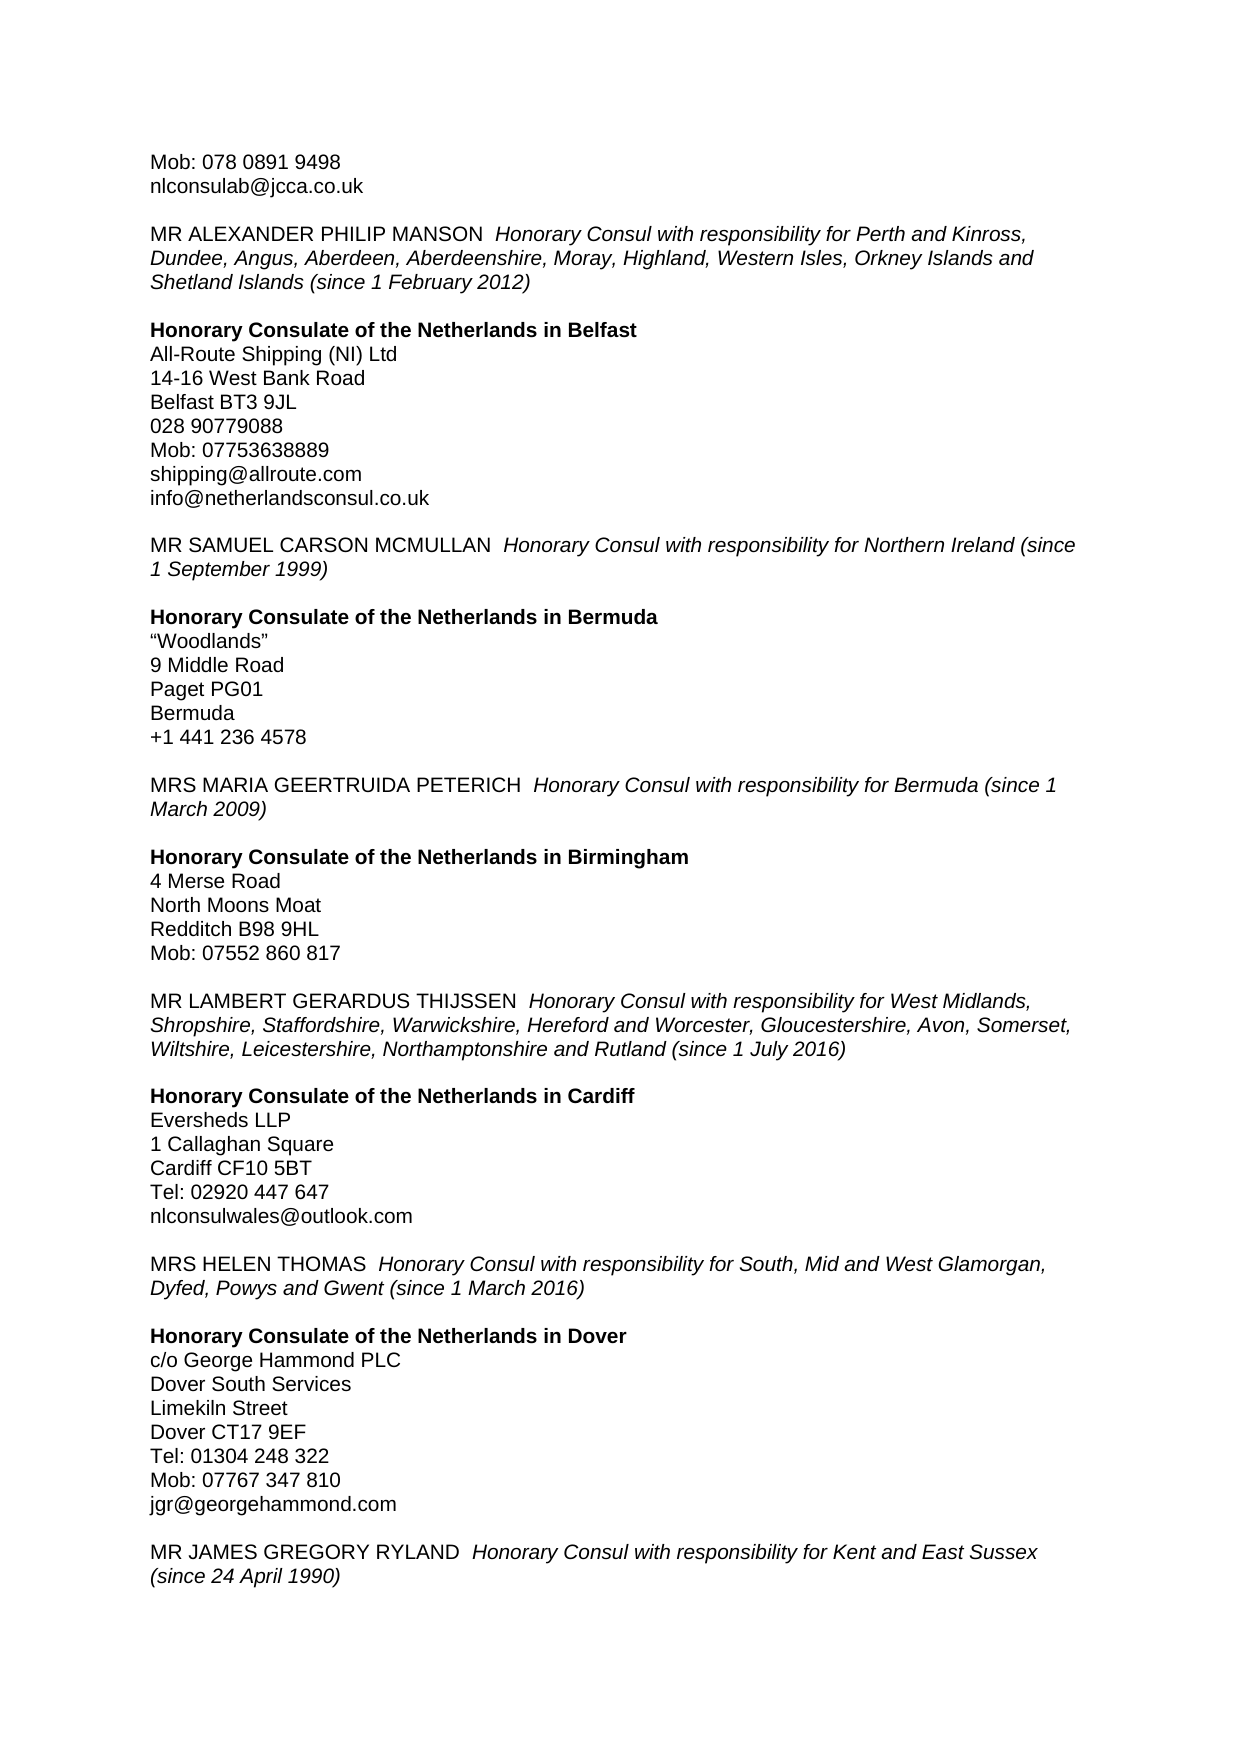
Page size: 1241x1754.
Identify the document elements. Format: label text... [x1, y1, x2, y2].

text 028 90779088 [150, 413, 1090, 437]
text Tel: 01304 248 322 [150, 1444, 1090, 1468]
text Cardiff CF10 5BT [150, 1156, 1090, 1180]
text jgr@georgehammond.com [150, 1492, 1090, 1516]
text Dover South Services [150, 1372, 1090, 1396]
text All-Route Shipping (NI) Ltd [150, 342, 1090, 366]
text North Moons Moat [150, 893, 1090, 917]
text Mob: 07753638889 [150, 437, 1090, 461]
text Honorary Consulate of the Netherlands in Dover [150, 1324, 1090, 1348]
text Mob: 07552 860 817 [150, 941, 1090, 964]
text Bermuda [150, 701, 1090, 725]
text 4 Merse Road [150, 869, 1090, 893]
text MR ALEXANDER PHILIP MANSON Honorary Consul with responsibility for Perth and Kinross, Dundee, Angus, Aberdeen, Aberdeenshire, Moray, Highland, Western Isles, Orkney Islands and Shetland Islands (since 1 February 2012) [150, 222, 1090, 294]
text Honorary Consulate of the Netherlands in Belfast [150, 318, 1090, 342]
text Honorary Consulate of the Netherlands in Cardiff [150, 1084, 1090, 1108]
text “Woodlands” [150, 629, 1090, 653]
text 1 Callaghan Square [150, 1132, 1090, 1156]
text nlconsulab@jcca.co.uk [150, 174, 1090, 198]
text info@netherlandsconsul.co.uk [150, 485, 1090, 509]
text MRS MARIA GEERTRUIDA PETERICH Honorary Consul with responsibility for Bermuda (since 1 March 2009) [150, 773, 1090, 821]
text nlconsulwales@outlook.com [150, 1204, 1090, 1228]
text c/o George Hammond PLC [150, 1348, 1090, 1372]
text MR JAMES GREGORY RYLAND Honorary Consul with responsibility for Kent and East Sussex (since 24 April 1990) [150, 1539, 1090, 1587]
text 14-16 West Bank Road [150, 366, 1090, 389]
text Mob: 07767 347 810 [150, 1468, 1090, 1492]
text MRS HELEN THOMAS Honorary Consul with responsibility for South, Mid and West Glamorgan, Dyfed, Powys and Gwent (since 1 March 2016) [150, 1252, 1090, 1300]
text 9 Middle Road [150, 653, 1090, 677]
text Mob: 078 0891 9498 [150, 150, 1090, 174]
text Redditch B98 9HL [150, 917, 1090, 941]
text Paget PG01 [150, 677, 1090, 701]
text MR SAMUEL CARSON MCMULLAN Honorary Consul with responsibility for Northern Ireland (since 1 September 1999) [150, 533, 1090, 581]
text Honorary Consulate of the Netherlands in Birmingham [150, 845, 1090, 869]
text MR LAMBERT GERARDUS THIJSSEN Honorary Consul with responsibility for West Midlands, Shropshire, Staffordshire, Warwickshire, Hereford and Worcester, Gloucestershire, Avon, Somerset, Wiltshire, Leicestershire, Northamptonshire and Rutland (since 1 July 2016) [150, 988, 1090, 1060]
text Limekiln Street [150, 1396, 1090, 1420]
text +1 441 236 4578 [150, 725, 1090, 749]
text Tel: 02920 447 647 [150, 1180, 1090, 1204]
text Belfast BT3 9JL [150, 389, 1090, 413]
text shipping@allroute.com [150, 461, 1090, 485]
text Honorary Consulate of the Netherlands in Bermuda [150, 605, 1090, 629]
text Dover CT17 9EF [150, 1420, 1090, 1444]
text Eversheds LLP [150, 1108, 1090, 1132]
